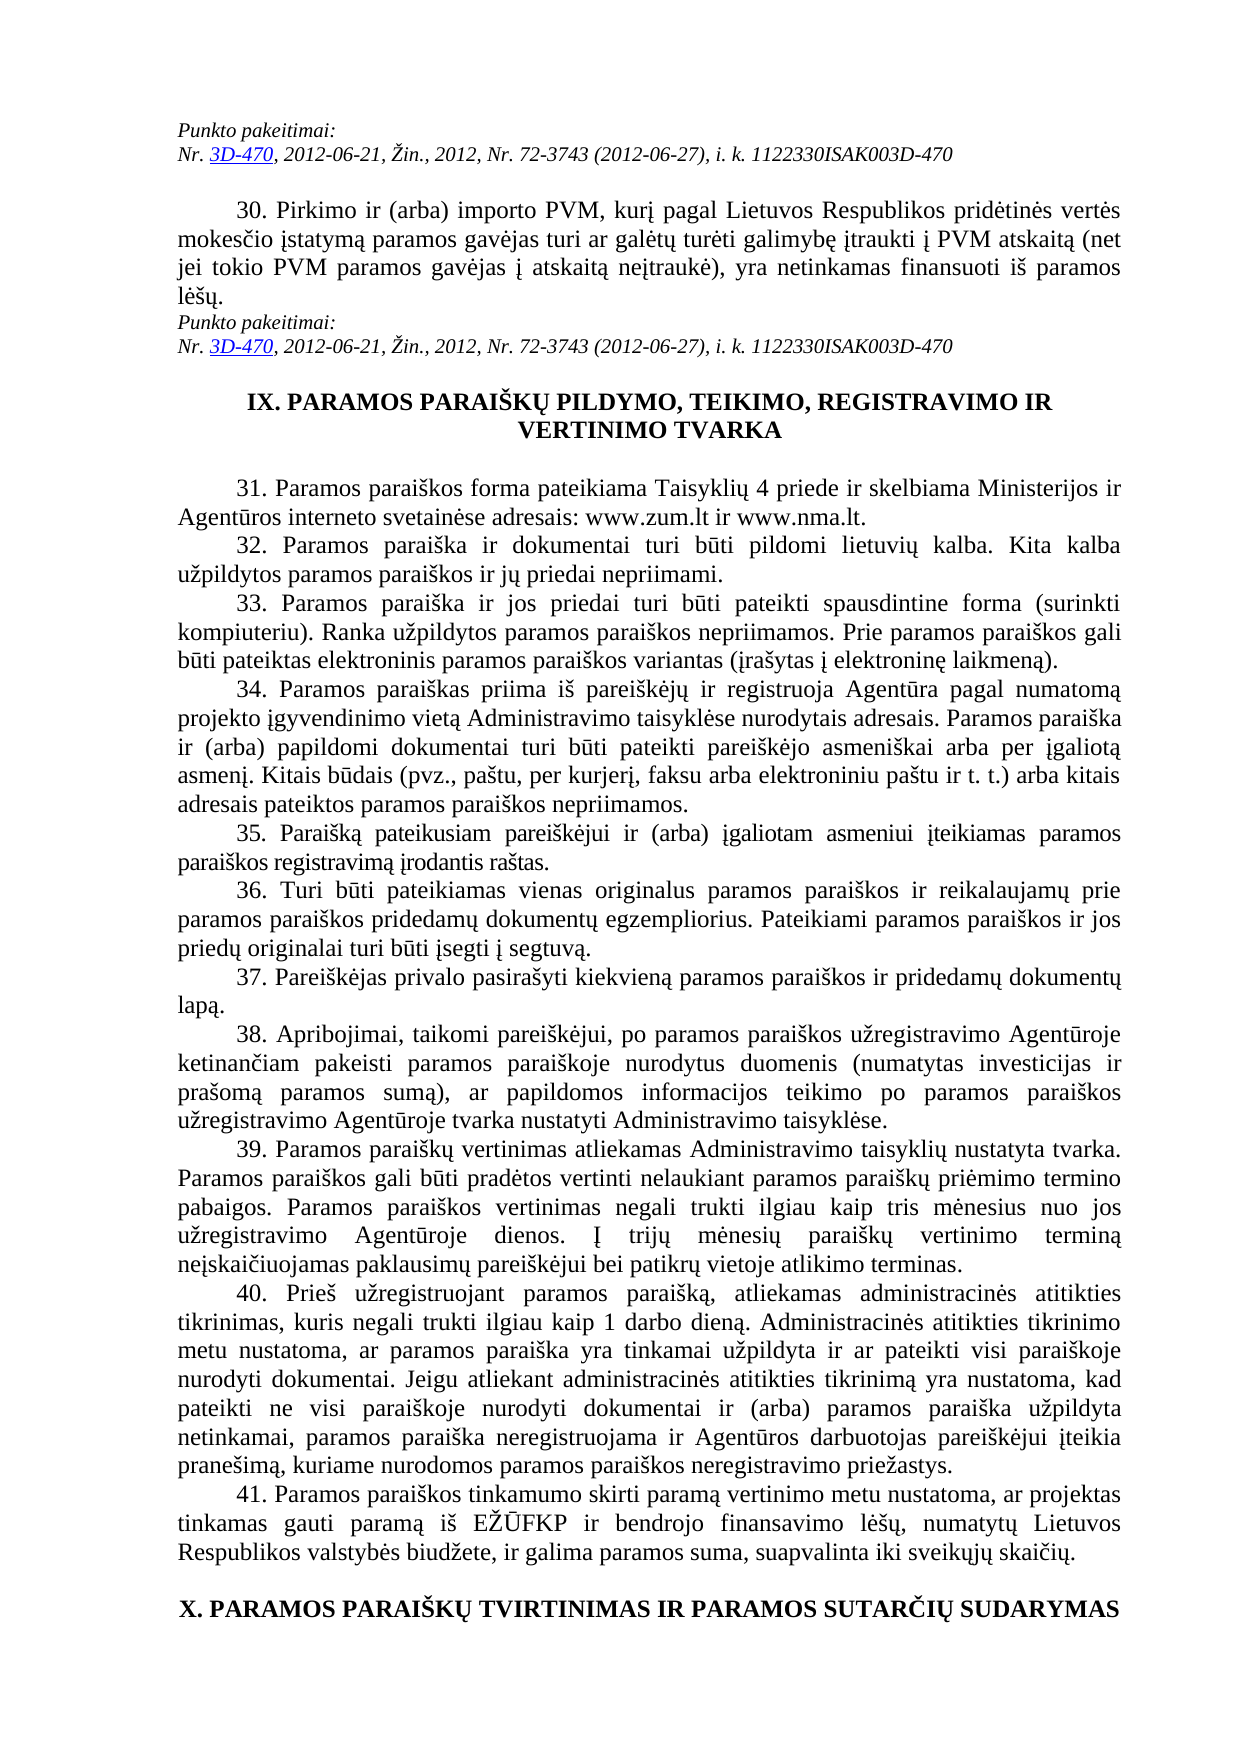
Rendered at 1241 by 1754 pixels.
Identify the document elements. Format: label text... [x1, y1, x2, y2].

text Punkto pakeitimai: [177, 118, 1122, 142]
text 30. Pirkimo ir (arba) importo PVM, kurį pagal Lietuvos Respublikos pridėtinės vertės mokesčio įstatymą paramos gavėjas turi ar galėtų turėti galimybę įtraukti į PVM atskaitą (net jei tokio PVM paramos gavėjas į atskaitą neįtraukė), yra netinkamas finansuoti iš paramos lėšų. [177, 195, 1122, 310]
text Nr. 3D-470, 2012-06-21, Žin., 2012, Nr. 72-3743 (2012-06-27), i. k. 1122330ISAK003D-470 [177, 334, 1122, 358]
text Nr. 3D-470, 2012-06-21, Žin., 2012, Nr. 72-3743 (2012-06-27), i. k. 1122330ISAK003D-470 [177, 142, 1122, 166]
text X. PARAMOS PARAIŠKŲ TVIRTINIMAS IR PARAMOS SUTARČIŲ SUDARYMAS [177, 1594, 1122, 1623]
text 39. Paramos paraiškų vertinimas atliekamas Administravimo taisyklių nustatyta tvarka. Paramos paraiškos gali būti pradėtos vertinti nelaukiant paramos paraiškų priėmimo termino pabaigos. Paramos paraiškos vertinimas negali trukti ilgiau kaip tris mėnesius nuo jos užregistravimo Agentūroje dienos. Į trijų mėnesių paraiškų vertinimo terminą neįskaičiuojamas paklausimų pareiškėjui bei patikrų vietoje atlikimo terminas. [177, 1134, 1122, 1278]
text 34. Paramos paraiškas priima iš pareiškėjų ir registruoja Agentūra pagal numatomą projekto įgyvendinimo vietą Administravimo taisyklėse nurodytais adresais. Paramos paraiška ir (arba) papildomi dokumentai turi būti pateikti pareiškėjo asmeniškai arba per įgaliotą asmenį. Kitais būdais (pvz., paštu, per kurjerį, faksu arba elektroniniu paštu ir t. t.) arba kitais adresais pateiktos paramos paraiškos nepriimamos. [177, 674, 1122, 818]
text IX. PARAMOS PARAIŠKŲ PILDYMO, TEIKIMO, REGISTRAVIMO IR VERTINIMO TVARKA [177, 387, 1122, 444]
text 37. Pareiškėjas privalo pasirašyti kiekvieną paramos paraiškos ir pridedamų dokumentų lapą. [177, 962, 1122, 1019]
text 31. Paramos paraiškos forma pateikiama Taisyklių 4 priede ir skelbiama Ministerijos ir Agentūros interneto svetainėse adresais: www.zum.lt ir www.nma.lt. [177, 473, 1122, 531]
text 36. Turi būti pateikiamas vienas originalus paramos paraiškos ir reikalaujamų prie paramos paraiškos pridedamų dokumentų egzempliorius. Pateikiami paramos paraiškos ir jos priedų originalai turi būti įsegti į segtuvą. [177, 876, 1122, 962]
text Punkto pakeitimai: [177, 310, 1122, 334]
text 40. Prieš užregistruojant paramos paraišką, atliekamas administracinės atitikties tikrinimas, kuris negali trukti ilgiau kaip 1 darbo dieną. Administracinės atitikties tikrinimo metu nustatoma, ar paramos paraiška yra tinkamai užpildyta ir ar pateikti visi paraiškoje nurodyti dokumentai. Jeigu atliekant administracinės atitikties tikrinimą yra nustatoma, kad pateikti ne visi paraiškoje nurodyti dokumentai ir (arba) paramos paraiška užpildyta netinkamai, paramos paraiška neregistruojama ir Agentūros darbuotojas pareiškėjui įteikia pranešimą, kuriame nurodomos paramos paraiškos neregistravimo priežastys. [177, 1278, 1122, 1479]
text 41. Paramos paraiškos tinkamumo skirti paramą vertinimo metu nustatoma, ar projektas tinkamas gauti paramą iš EŽŪFKP ir bendrojo finansavimo lėšų, numatytų Lietuvos Respublikos valstybės biudžete, ir galima paramos suma, suapvalinta iki sveikųjų skaičių. [177, 1479, 1122, 1566]
text 33. Paramos paraiška ir jos priedai turi būti pateikti spausdintine forma (surinkti kompiuteriu). Ranka užpildytos paramos paraiškos nepriimamos. Prie paramos paraiškos gali būti pateiktas elektroninis paramos paraiškos variantas (įrašytas į elektroninę laikmeną). [177, 588, 1122, 674]
text 32. Paramos paraiška ir dokumentai turi būti pildomi lietuvių kalba. Kita kalba užpildytos paramos paraiškos ir jų priedai nepriimami. [177, 531, 1122, 588]
text 35. Paraišką pateikusiam pareiškėjui ir (arba) įgaliotam asmeniui įteikiamas paramos paraiškos registravimą įrodantis raštas. [177, 818, 1122, 876]
text 38. Apribojimai, taikomi pareiškėjui, po paramos paraiškos užregistravimo Agentūroje ketinančiam pakeisti paramos paraiškoje nurodytus duomenis (numatytas investicijas ir prašomą paramos sumą), ar papildomos informacijos teikimo po paramos paraiškos užregistravimo Agentūroje tvarka nustatyti Administravimo taisyklėse. [177, 1019, 1122, 1134]
